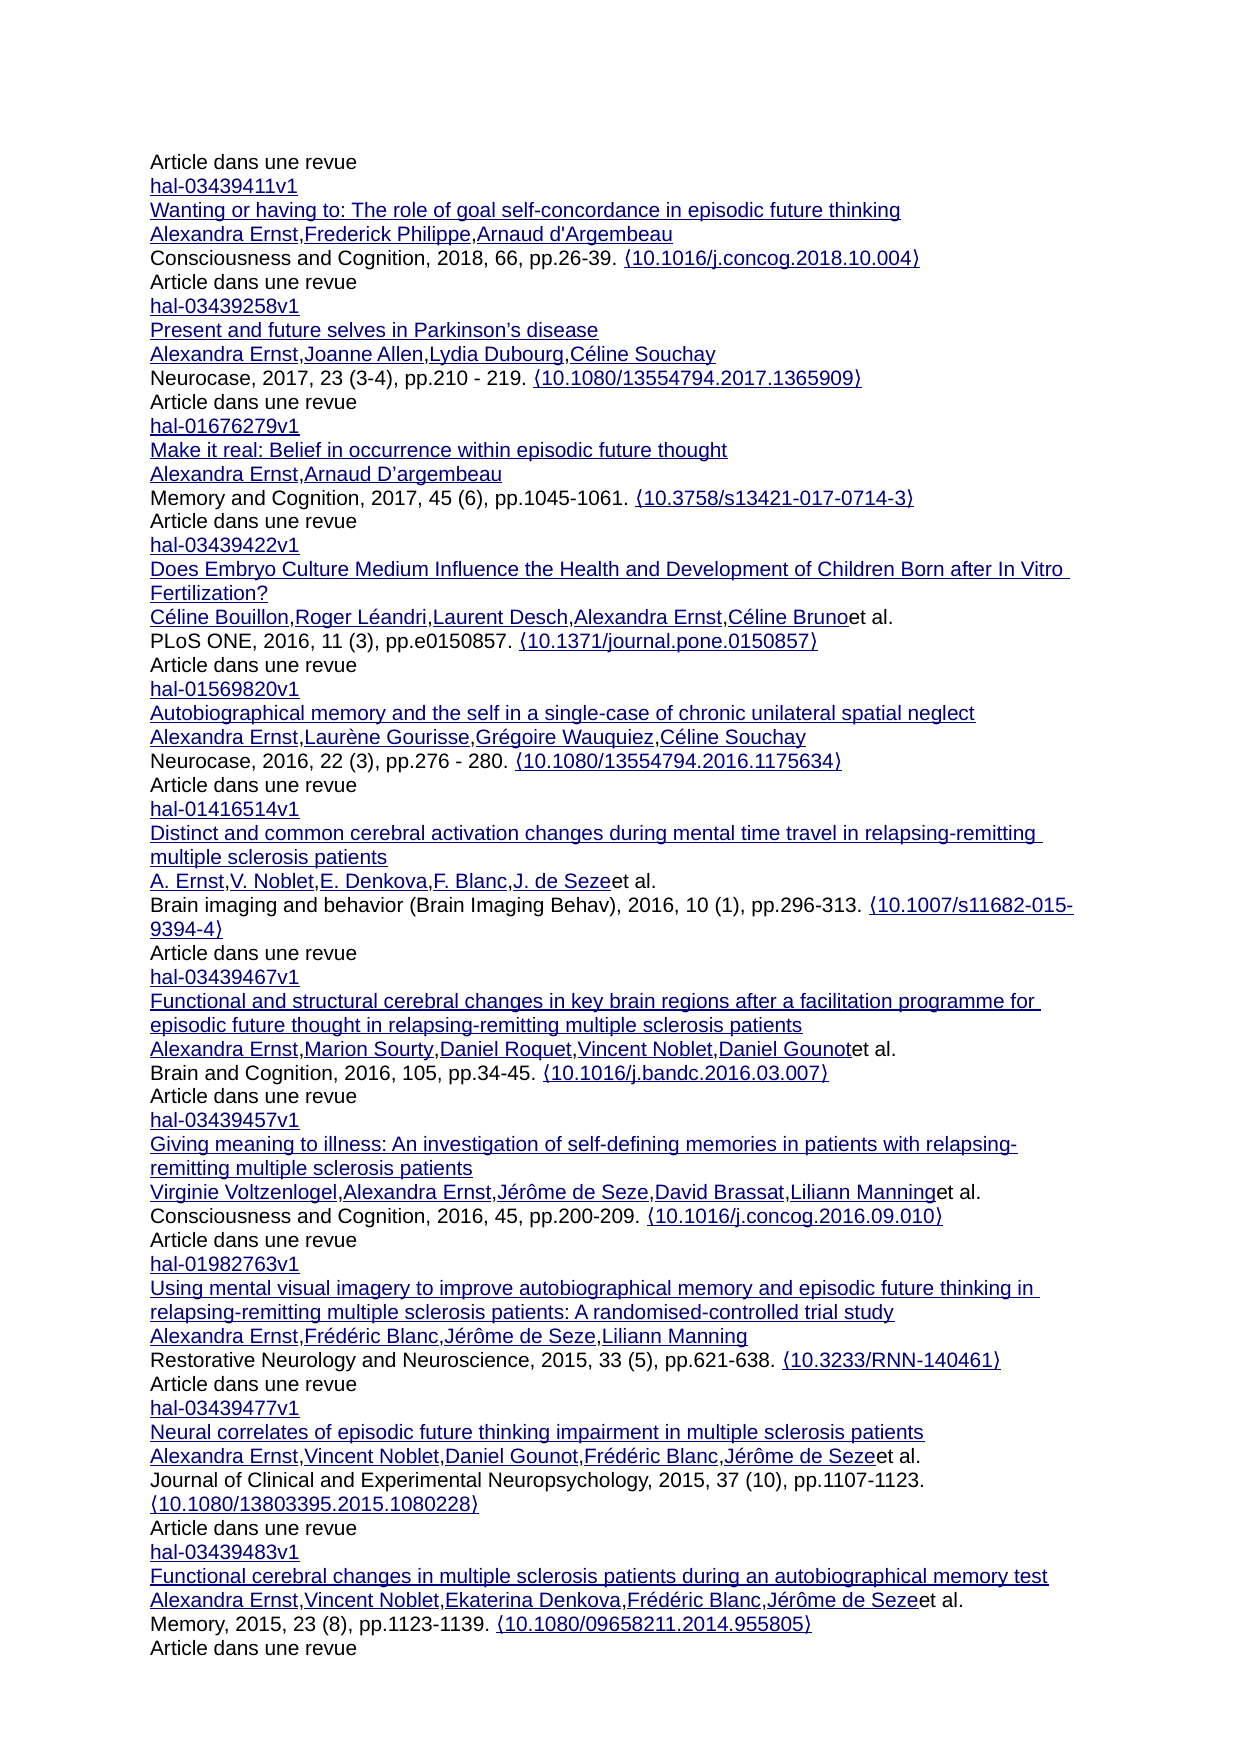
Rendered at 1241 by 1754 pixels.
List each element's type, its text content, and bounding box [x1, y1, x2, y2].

table_cell Wanting or having to: The role of goal self-concordance in episodic future thinking Alexandra Ernst,Frederick Philippe,Arnaud d'Argembeau Consciousness and Cognition, 2018, 66, pp.26-39. ⟨10.1016/j.concog.2018.10.004⟩ Article dans une revue hal-03439258v1 [150, 198, 1090, 318]
table_cell Make it real: Belief in occurrence within episodic future thought Alexandra Ernst,Arnaud D’argembeau Memory and Cognition, 2017, 45 (6), pp.1045-1061. ⟨10.3758/s13421-017-0714-3⟩ Article dans une revue hal-03439422v1 [150, 438, 1090, 557]
table_cell Functional and structural cerebral changes in key brain regions after a facilitation programme for episodic future thought in relapsing-remitting multiple sclerosis patients Alexandra Ernst,Marion Sourty,Daniel Roquet,Vincent Noblet,Daniel Gounotet al. Brain and Cognition, 2016, 105, pp.34-45. ⟨10.1016/j.bandc.2016.03.007⟩ Article dans une revue hal-03439457v1 [150, 989, 1090, 1132]
table_cell Present and future selves in Parkinson’s disease Alexandra Ernst,Joanne Allen,Lydia Dubourg,Céline Souchay Neurocase, 2017, 23 (3-4), pp.210 - 219. ⟨10.1080/13554794.2017.1365909⟩ Article dans une revue hal-01676279v1 [150, 318, 1090, 437]
table_cell Article dans une revue hal-03439411v1 [150, 150, 1090, 198]
table_cell Functional cerebral changes in multiple sclerosis patients during an autobiographical memory test Alexandra Ernst,Vincent Noblet,Ekaterina Denkova,Frédéric Blanc,Jérôme de Sezeet al. Memory, 2015, 23 (8), pp.1123-1139. ⟨10.1080/09658211.2014.955805⟩ Article dans une revue [150, 1564, 1090, 1659]
table_cell Does Embryo Culture Medium Influence the Health and Development of Children Born after In Vitro Fertilization? Céline Bouillon,Roger Léandri,Laurent Desch,Alexandra Ernst,Céline Brunoet al. PLoS ONE, 2016, 11 (3), pp.e0150857. ⟨10.1371/journal.pone.0150857⟩ Article dans une revue hal-01569820v1 [150, 557, 1090, 701]
table_cell Using mental visual imagery to improve autobiographical memory and episodic future thinking in relapsing-remitting multiple sclerosis patients: A randomised-controlled trial study Alexandra Ernst,Frédéric Blanc,Jérôme de Seze,Liliann Manning Restorative Neurology and Neuroscience, 2015, 33 (5), pp.621-638. ⟨10.3233/RNN-140461⟩ Article dans une revue hal-03439477v1 [150, 1276, 1090, 1420]
table_cell Autobiographical memory and the self in a single-case of chronic unilateral spatial neglect Alexandra Ernst,Laurène Gourisse,Grégoire Wauquiez,Céline Souchay Neurocase, 2016, 22 (3), pp.276 - 280. ⟨10.1080/13554794.2016.1175634⟩ Article dans une revue hal-01416514v1 [150, 701, 1090, 821]
table_cell Neural correlates of episodic future thinking impairment in multiple sclerosis patients Alexandra Ernst,Vincent Noblet,Daniel Gounot,Frédéric Blanc,Jérôme de Sezeet al. Journal of Clinical and Experimental Neuropsychology, 2015, 37 (10), pp.1107-1123. ⟨10.1080/13803395.2015.1080228⟩ Article dans une revue hal-03439483v1 [150, 1420, 1090, 1563]
table_cell Giving meaning to illness: An investigation of self-defining memories in patients with relapsing-remitting multiple sclerosis patients Virginie Voltzenlogel,Alexandra Ernst,Jérôme de Seze,David Brassat,Liliann Manninget al. Consciousness and Cognition, 2016, 45, pp.200-209. ⟨10.1016/j.concog.2016.09.010⟩ Article dans une revue hal-01982763v1 [150, 1132, 1090, 1276]
table_cell Distinct and common cerebral activation changes during mental time travel in relapsing-remitting multiple sclerosis patients A. Ernst,V. Noblet,E. Denkova,F. Blanc,J. de Sezeet al. Brain imaging and behavior (Brain Imaging Behav), 2016, 10 (1), pp.296-313. ⟨10.1007/s11682-015-9394-4⟩ Article dans une revue hal-03439467v1 [150, 821, 1090, 988]
